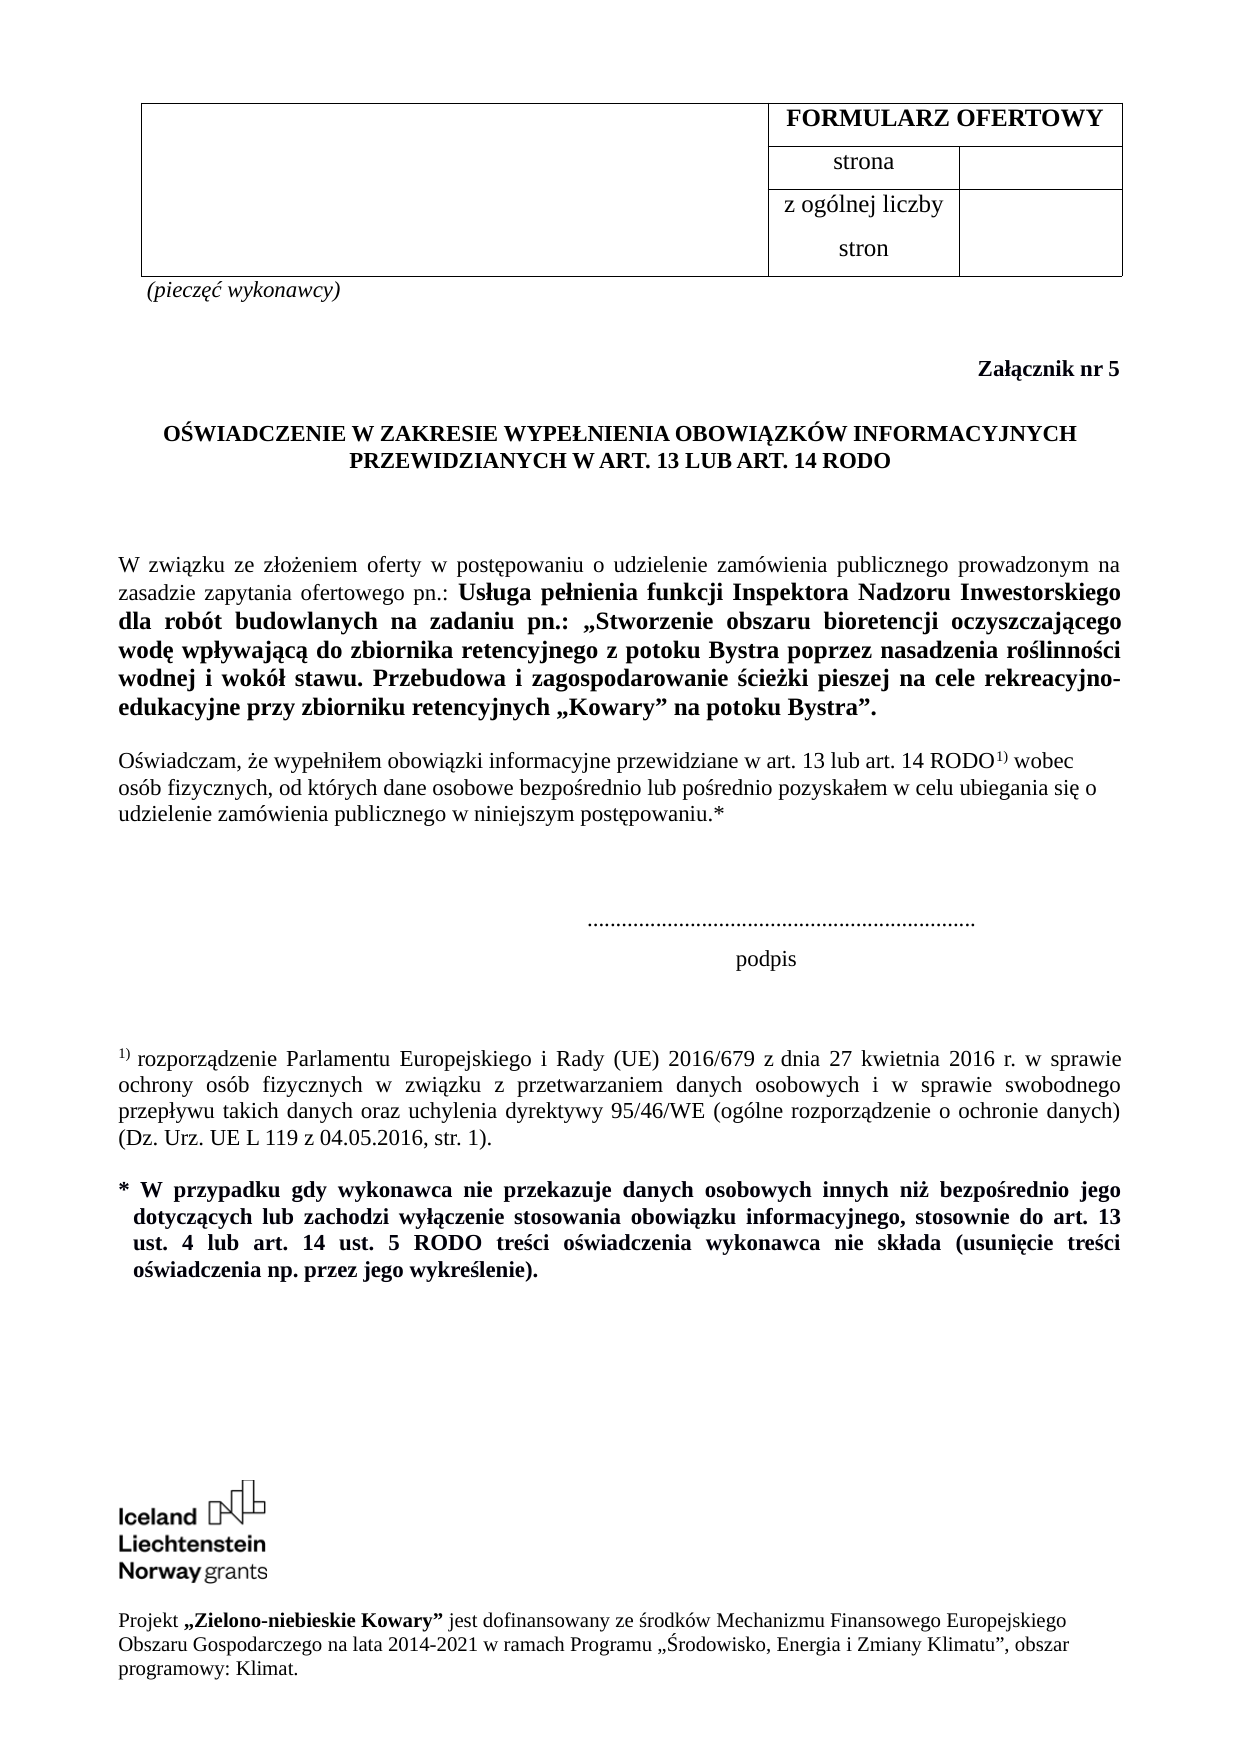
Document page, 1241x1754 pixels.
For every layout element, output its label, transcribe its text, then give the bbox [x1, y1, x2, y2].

text OŚWIADCZENIE W ZAKRESIE WYPEŁNIENIA OBOWIĄZKÓW INFORMACYJNYCH PRZEWIDZIANYCH W ART. 13 LUB ART. 14 RODO [118, 421, 1122, 473]
text Oświadczam, że wypełniłem obowiązki informacyjne przewidziane w art. 13 lub art. 14 RODO1) wobec osób fizycznych, od których dane osobowe bezpośrednio lub pośrednio pozyskałem w celu ubiegania się o udzielenie zamówienia publicznego w niniejszym postępowaniu.* [118, 747, 1122, 826]
text * W przypadku gdy wykonawca nie przekazuje danych osobowych innych niż bezpośrednio jego dotyczących lub zachodzi wyłączenie stosowania obowiązku informacyjnego, stosownie do art. 13 ust. 4 lub art. 14 ust. 5 RODO treści oświadczenia wykonawca nie składa (usunięcie treści oświadczenia np. przez jego wykreślenie). [118, 1177, 1122, 1282]
text .................................................................... [118, 905, 1122, 932]
text 1) rozporządzenie Parlamentu Europejskiego i Rady (UE) 2016/679 z dnia 27 kwietnia 2016 r. w sprawie ochrony osób fizycznych w związku z przetwarzaniem danych osobowych i w sprawie swobodnego przepływu takich danych oraz uchylenia dyrektywy 95/46/WE (ogólne rozporządzenie o ochronie danych) (Dz. Urz. UE L 119 z 04.05.2016, str. 1). [118, 1045, 1122, 1150]
text Załącznik nr 5 [118, 355, 1122, 382]
text podpis [118, 945, 1122, 971]
text W związku ze złożeniem oferty w postępowaniu o udzielenie zamówienia publicznego prowadzonym na zasadzie zapytania ofertowego pn.: Usługa pełnienia funkcji Inspektora Nadzoru Inwestorskiego dla robót budowlanych na zadaniu pn.: „Stworzenie obszaru bioretencji oczyszczającego wodę wpływającą do zbiornika retencyjnego z potoku Bystra poprzez nasadzenia roślinności wodnej i wokół stawu. Przebudowa i zagospodarowanie ścieżki pieszej na cele rekreacyjno-edukacyjne przy zbiorniku retencyjnych „Kowary” na potoku Bystra”. [118, 551, 1122, 721]
